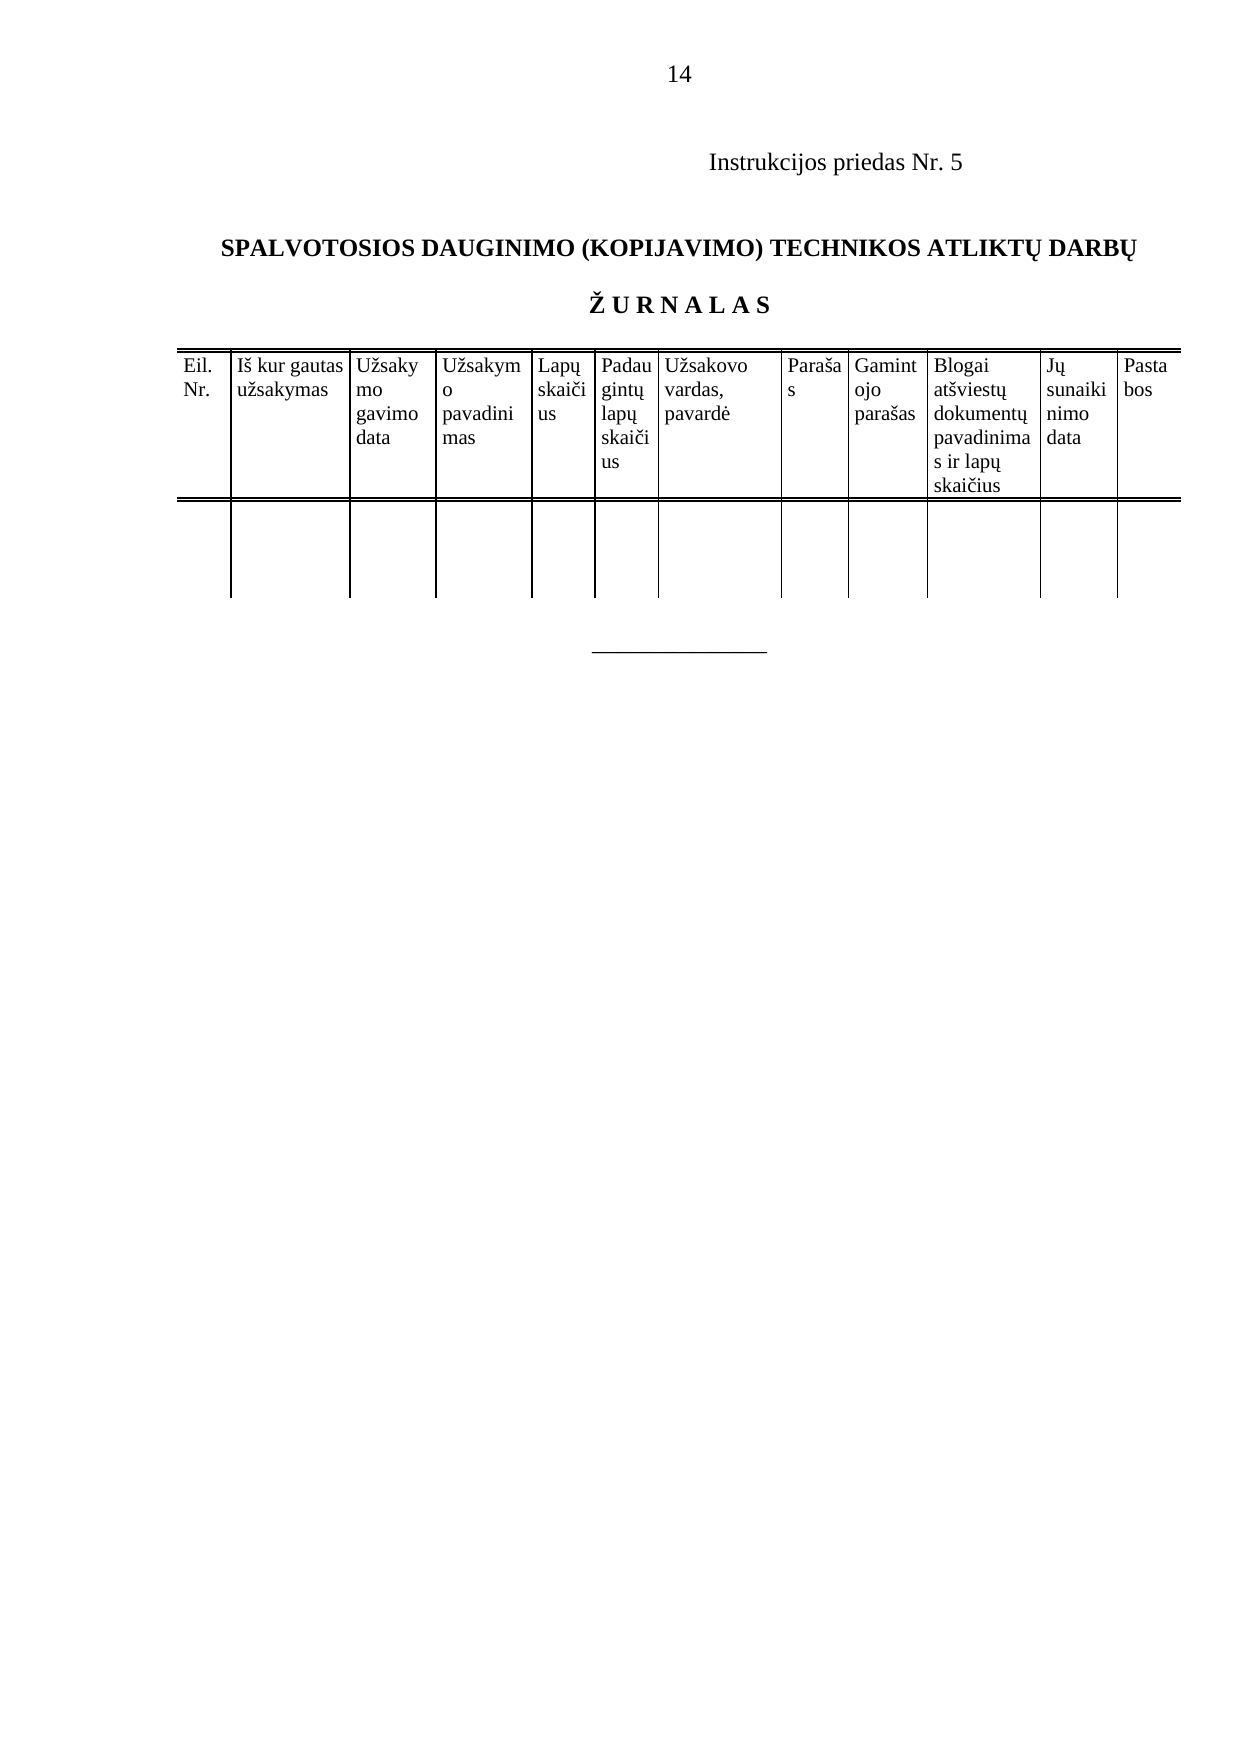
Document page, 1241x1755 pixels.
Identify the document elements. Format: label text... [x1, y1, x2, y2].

text ŽURNALAS [177, 291, 1181, 319]
table_header Užsakovo vardas, pavardė [659, 353, 781, 497]
table_header Užsakymo pavadinimas [437, 353, 531, 497]
table_cell [437, 502, 531, 598]
table_header Padaugintų lapų skaičius [596, 353, 658, 497]
table_cell [232, 502, 349, 598]
table_cell [351, 502, 435, 598]
table_header Pastabos [1118, 353, 1181, 497]
text ______________ [177, 627, 1181, 656]
table_header Užsakymo gavimo data [351, 353, 435, 497]
table_cell [659, 502, 781, 598]
table_cell [849, 502, 927, 598]
table_cell [1041, 502, 1117, 598]
text SPALVOTOSIOS DAUGINIMO (KOPIJAVIMO) TECHNIKOS ATLIKTŲ DARBŲ [177, 233, 1181, 262]
text Instrukcijos priedas Nr. 5 [177, 147, 1181, 176]
table_header Jų sunaikinimo data [1041, 353, 1117, 497]
table_header Iš kur gautas užsakymas [232, 353, 349, 497]
table_cell [782, 502, 848, 598]
table_header Eil. Nr. [177, 353, 230, 497]
table_cell [596, 502, 658, 598]
table_header Gamintojo parašas [849, 353, 927, 497]
table_cell [533, 502, 594, 598]
table_cell [928, 502, 1040, 598]
table_header Lapų skaičius [533, 353, 594, 497]
table_cell [1118, 502, 1181, 598]
table_header Parašas [782, 353, 848, 497]
table_header Blogai atšviestų dokumentų pavadinimas ir lapų skaičius [928, 353, 1040, 497]
table_cell [177, 502, 230, 598]
